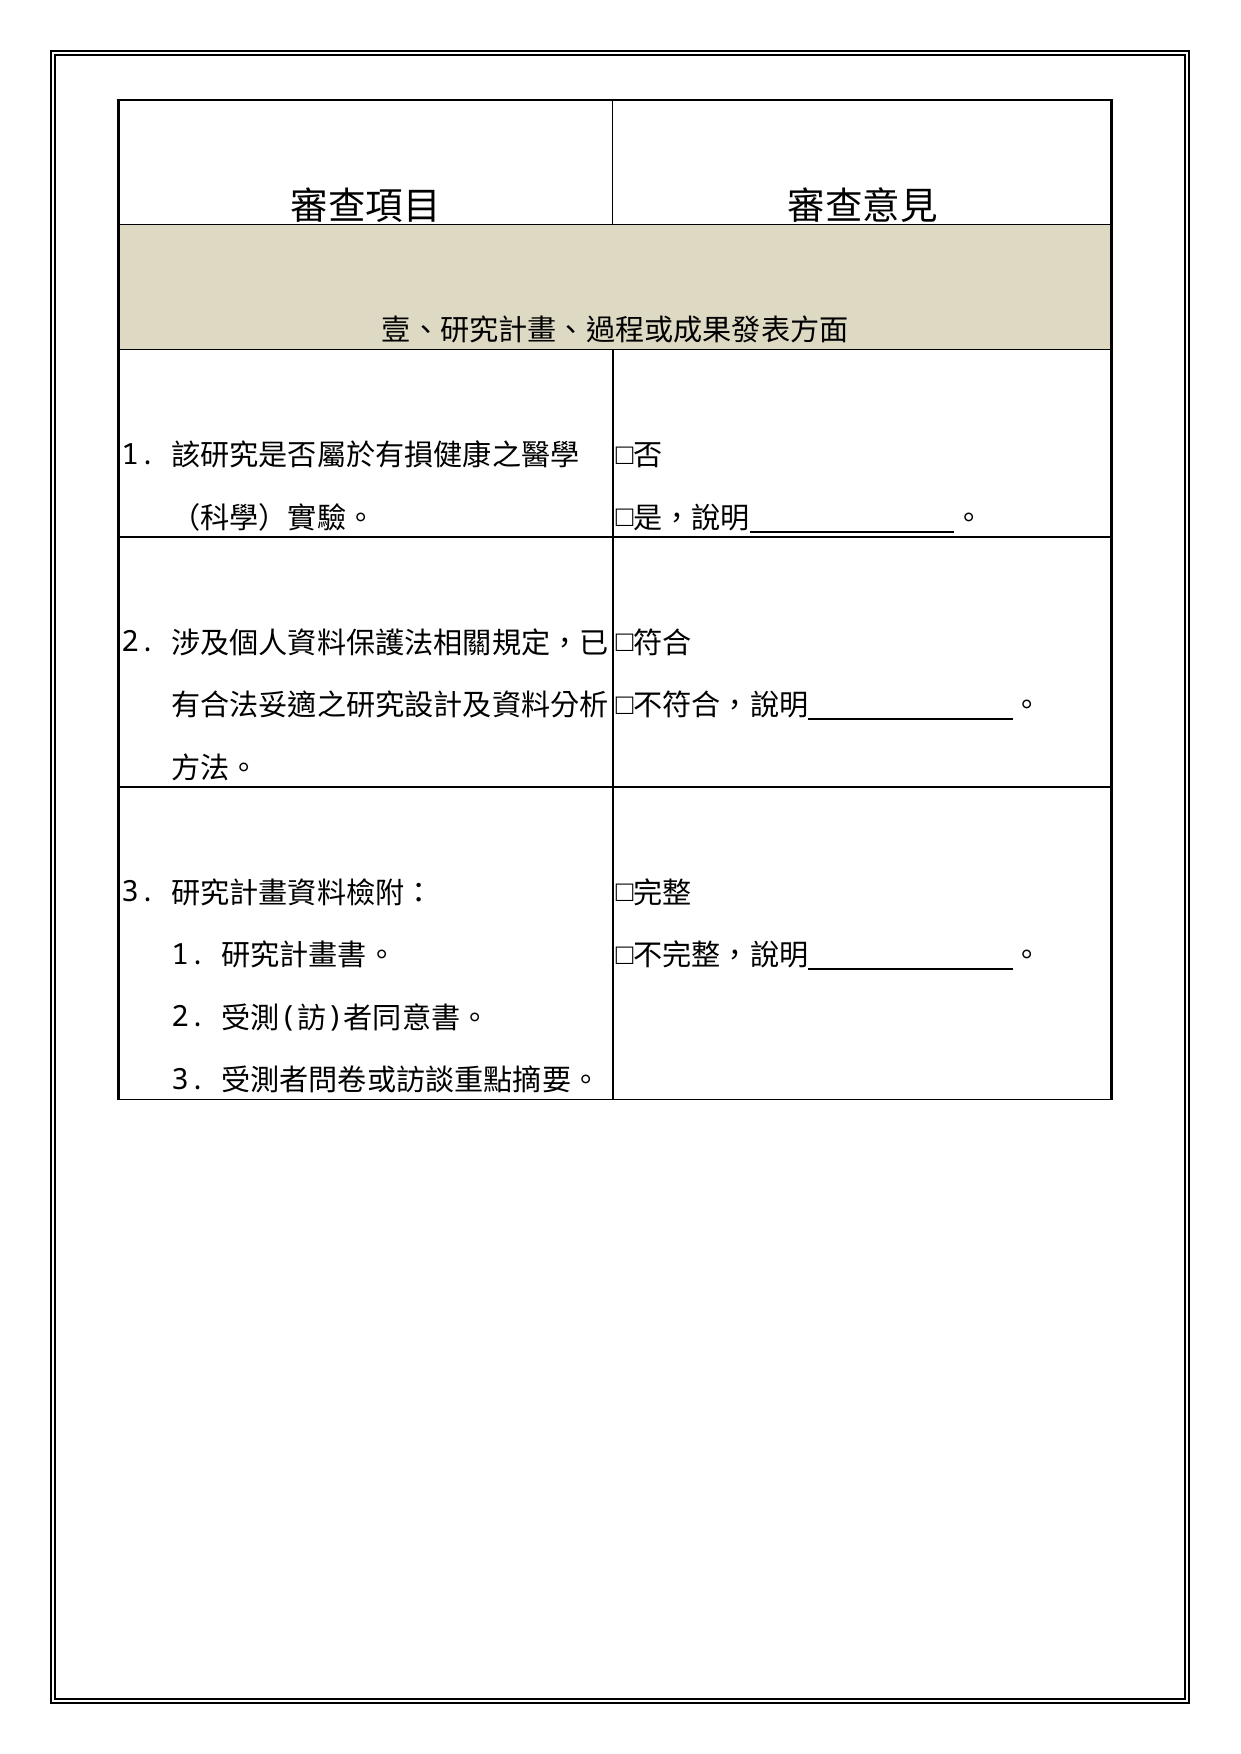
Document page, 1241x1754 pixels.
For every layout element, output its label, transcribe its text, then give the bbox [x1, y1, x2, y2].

table_cell □否 □是，說明 。 [614, 350, 1110, 432]
table_cell 該研究是否屬於有損健康之醫學（科學）實驗。 [120, 350, 612, 432]
table_cell [1113, 99, 1122, 224]
table_cell 審查意見 [613, 101, 1110, 224]
table_cell 審查項目 [120, 101, 612, 224]
table_cell [1113, 224, 1122, 349]
table_cell 壹、研究計畫、過程或成果發表方面 [120, 225, 1110, 349]
table_cell [1113, 349, 1122, 432]
